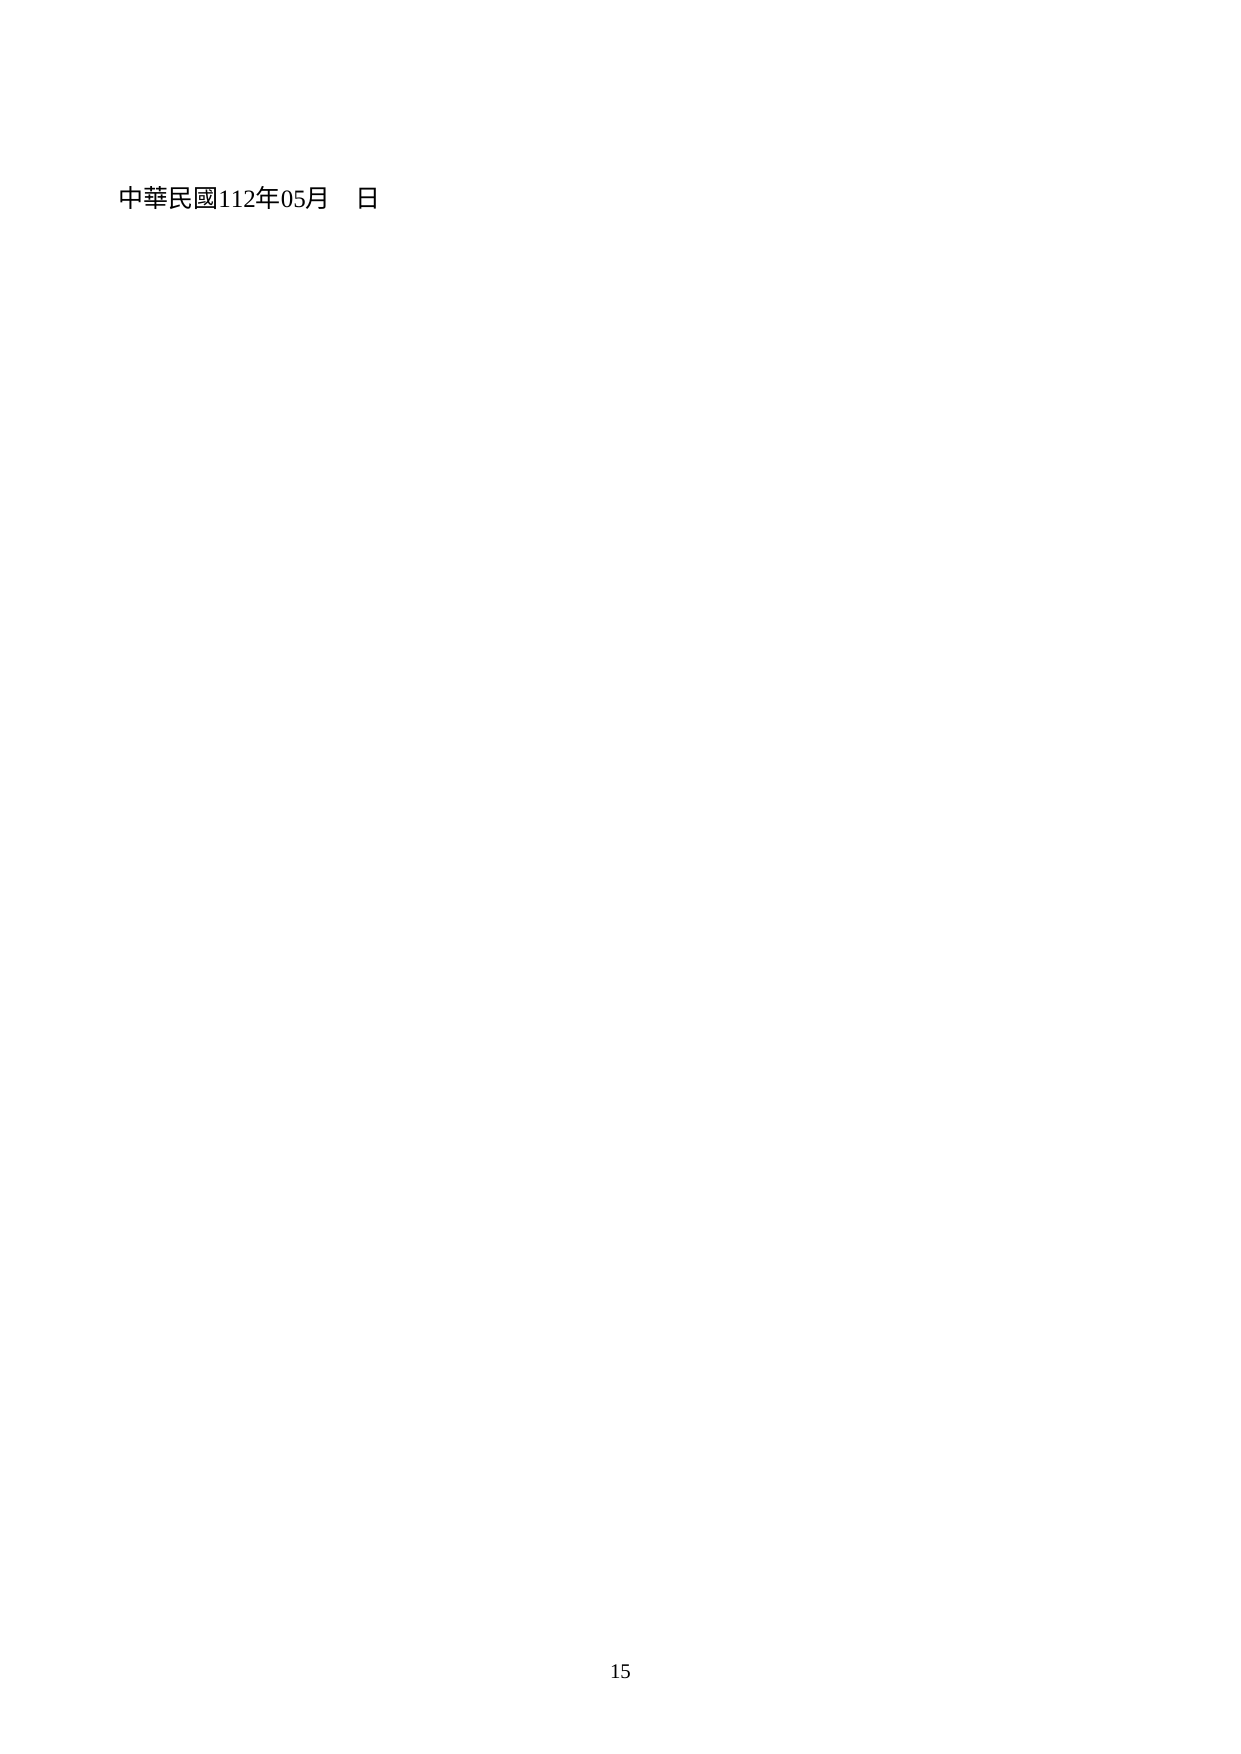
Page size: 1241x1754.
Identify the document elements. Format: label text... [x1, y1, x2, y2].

text 中華民國112年05月 日 [118, 155, 1122, 218]
